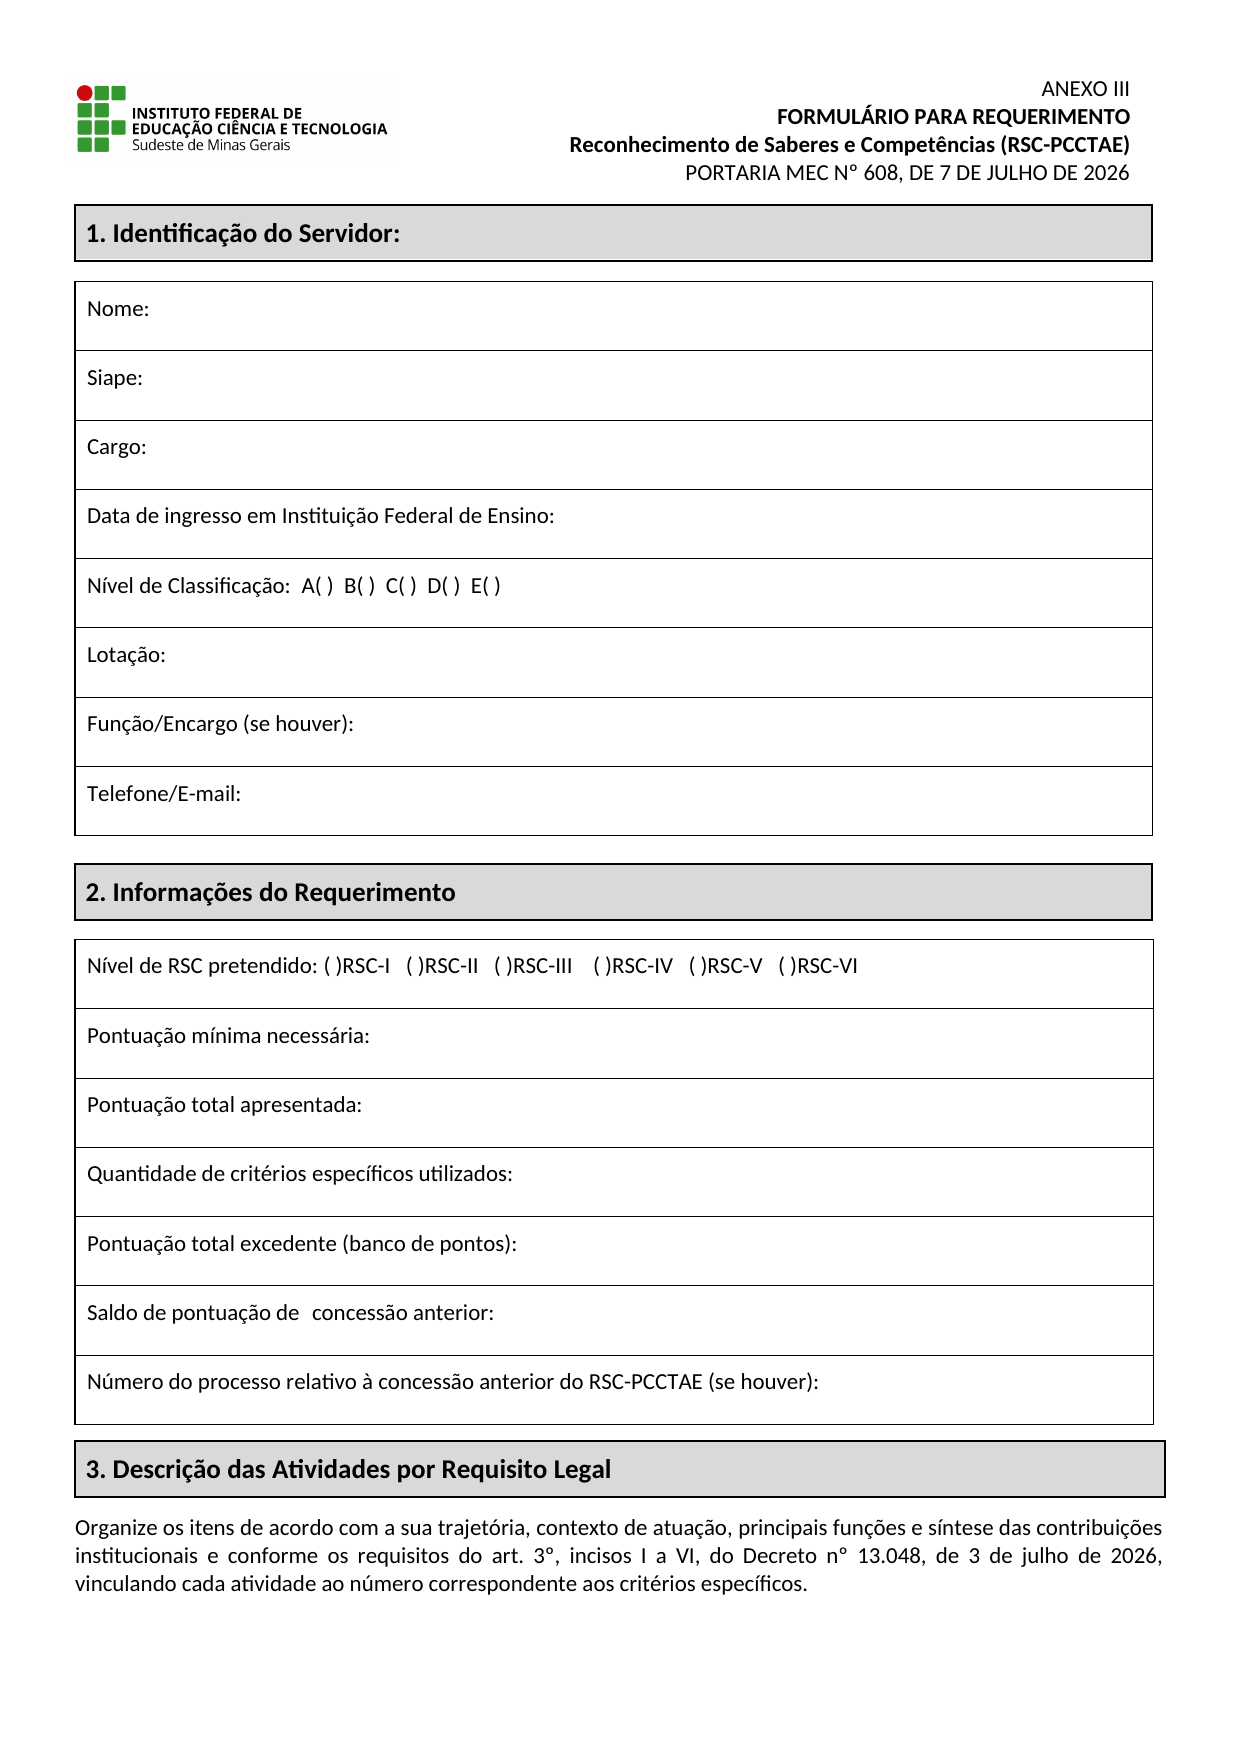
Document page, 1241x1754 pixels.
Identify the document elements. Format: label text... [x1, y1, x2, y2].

table_header 3. Descrição das Atividades por Requisito Legal [76, 1442, 1164, 1496]
table_cell Data de ingresso em Instituição Federal de Ensino: [76, 490, 1152, 558]
table_cell Telefone/E-mail: [76, 767, 1152, 835]
table_cell Pontuação total apresentada: [76, 1079, 1153, 1147]
table_cell Siape: [76, 351, 1152, 419]
table_cell Saldo de pontuação de concessão anterior: [76, 1286, 1153, 1354]
table_cell Lotação: [76, 628, 1152, 697]
table_header Nome: [76, 282, 1152, 350]
table_cell Número do processo relativo à concessão anterior do RSC-PCCTAE (se houver): [76, 1356, 1153, 1424]
table_cell Pontuação mínima necessária: [76, 1009, 1153, 1077]
table_header 2. Informações do Requerimento [76, 865, 1151, 919]
table_header Nível de RSC pretendido: ( )RSC-I ( )RSC-II ( )RSC-III ( )RSC-IV ( )RSC-V ( )RSC-VI [76, 940, 1153, 1008]
text Organize os itens de acordo com a sua trajetória, contexto de atuação, principais funções e síntese das contribuições institucionais e conforme os requisitos do art. 3º, incisos I a VI, do Decreto nº 13.048, de 3 de julho de 2026, vinculando cada atividade ao número correspondente aos critérios específicos. [75, 1513, 1165, 1597]
table_cell Nível de Classificação: A( ) B( ) C( ) D( ) E( ) [76, 559, 1152, 627]
table_cell Quantidade de critérios específicos utilizados: [76, 1148, 1153, 1216]
table_cell Função/Encargo (se houver): [76, 698, 1152, 766]
table_cell Pontuação total excedente (banco de pontos): [76, 1217, 1153, 1285]
table_header 1. Identificação do Servidor: [76, 206, 1151, 259]
picture [68, 77, 396, 163]
table_cell Cargo: [76, 421, 1152, 489]
